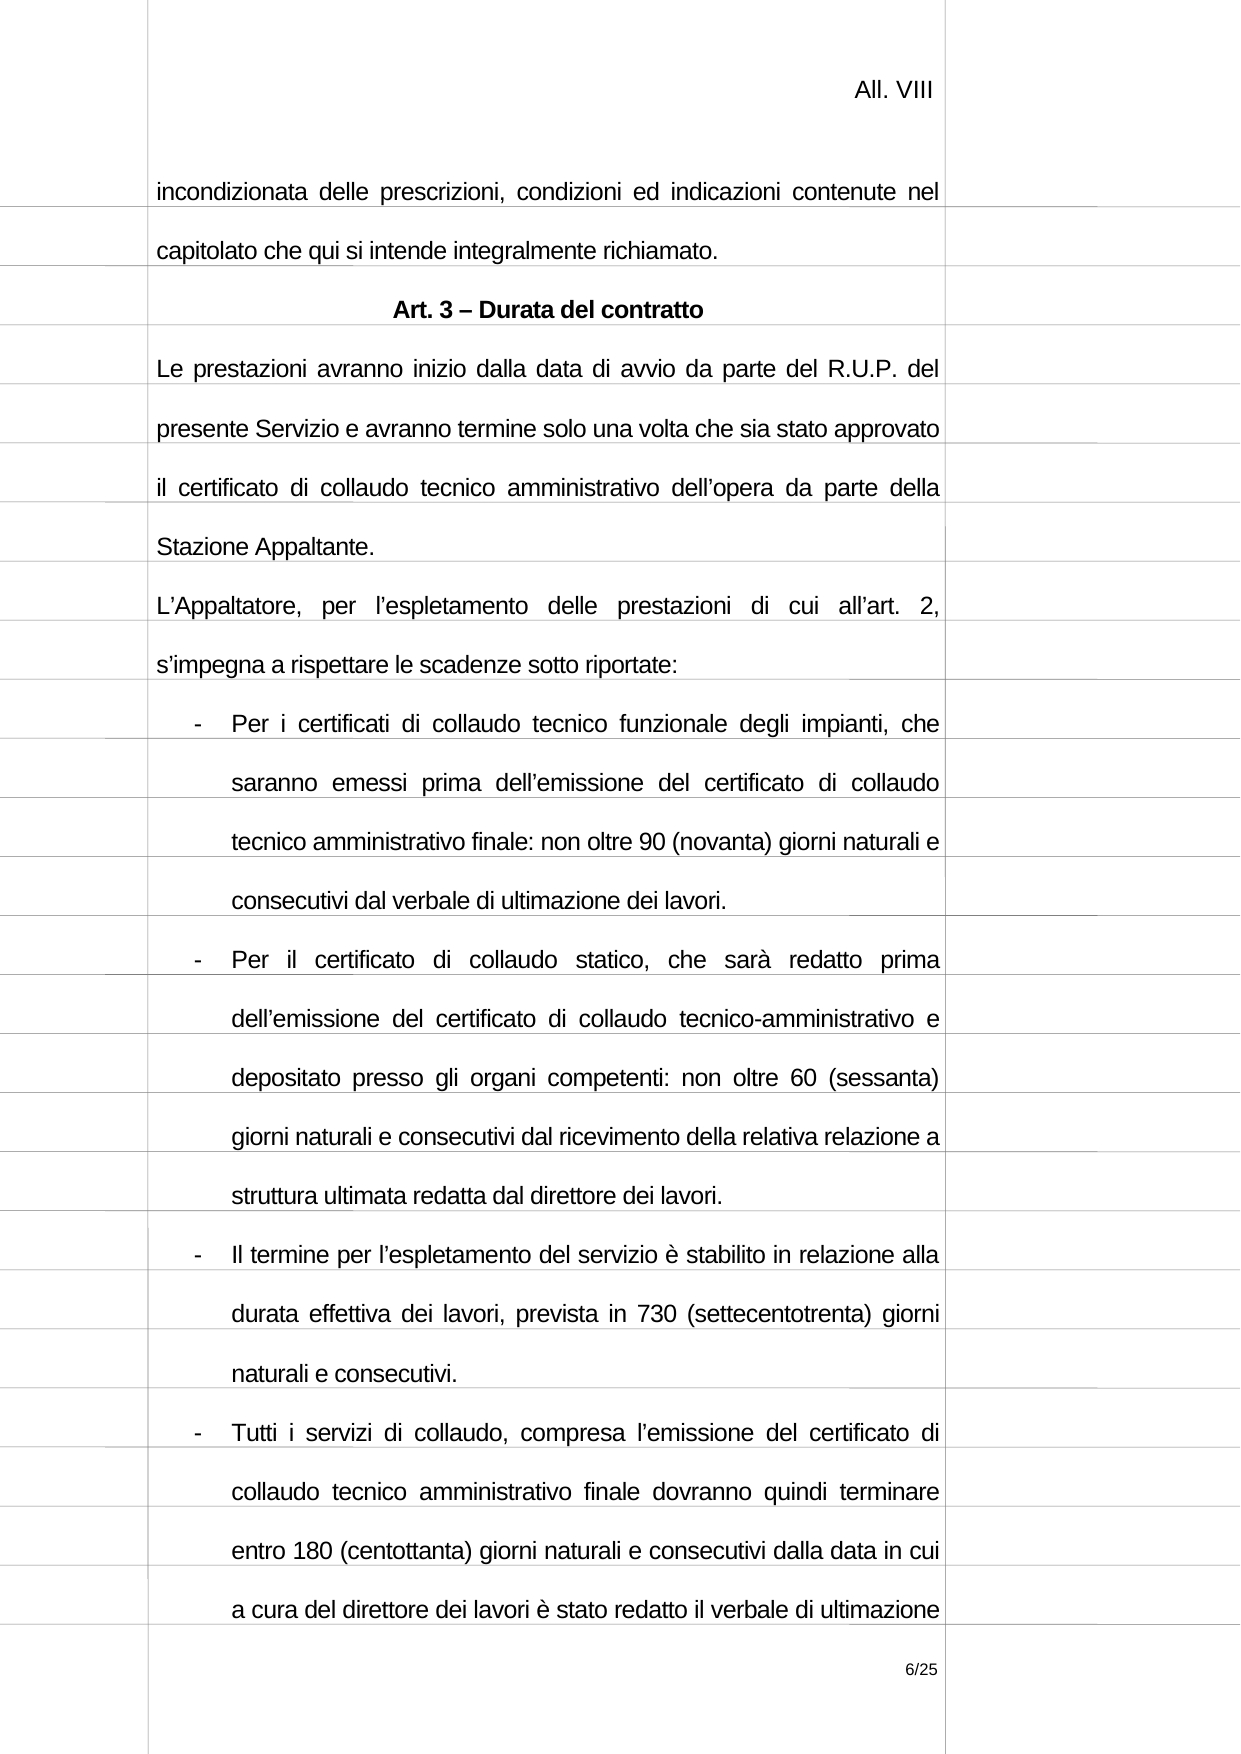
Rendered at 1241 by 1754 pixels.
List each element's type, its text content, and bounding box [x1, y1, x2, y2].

text incondizionata delle prescrizioni, condizioni ed indicazioni contenute nel [156, 153, 941, 206]
text Stazione Appaltante. [156, 503, 941, 560]
text s’impegna a rispettare le scadenze sotto riportate: [156, 621, 941, 678]
list consecutivi dal verbale di ultimazione dei lavori. [194, 857, 941, 915]
list dell’emissione del certificato di collaudo tecnico-amministrativo e [194, 975, 941, 1033]
text Le prestazioni avranno inizio dalla data di avvio da parte del R.U.P. del [156, 331, 941, 383]
list entro 180 (centottanta) giorni naturali e consecutivi dalla data in cui [194, 1507, 941, 1564]
list naturali e consecutivi. [194, 1330, 941, 1387]
list durata effettiva dei lavori, prevista in 730 (settecentotrenta) giorni [194, 1271, 941, 1328]
list a cura del direttore dei lavori è stato redatto il verbale di ultimazione [194, 1566, 941, 1623]
list tecnico amministrativo finale: non oltre 90 (novanta) giorni naturali e [194, 798, 941, 856]
text Art. 3 – Durata del contratto [156, 272, 941, 324]
list Per i certificati di collaudo tecnico funzionale degli impianti, che [194, 685, 941, 738]
list depositato presso gli organi competenti: non oltre 60 (sessanta) [194, 1034, 941, 1092]
list giorni naturali e consecutivi dal ricevimento della relativa relazione a [194, 1093, 941, 1151]
text il certificato di collaudo tecnico amministrativo dell’opera da parte della [156, 444, 941, 501]
text L’Appaltatore, per l’espletamento delle prestazioni di cui all’art. 2, [156, 567, 941, 619]
list [194, 1389, 941, 1394]
text capitolato che qui si intende integralmente richiamato. [156, 207, 941, 265]
text [156, 326, 941, 331]
list Tutti i servizi di collaudo, compresa l’emissione del certificato di [194, 1394, 941, 1446]
list Il termine per l’espletamento del servizio è stabilito in relazione alla [194, 1217, 941, 1269]
text [156, 267, 941, 272]
list struttura ultimata redatta dal direttore dei lavori. [194, 1152, 941, 1210]
text [156, 680, 941, 685]
list Per il certificato di collaudo statico, che sarà redatto prima [194, 921, 941, 974]
text presente Servizio e avranno termine solo una volta che sia stato approvato [156, 385, 941, 442]
list saranno emessi prima dell’emissione del certificato di collaudo [194, 739, 941, 797]
list collaudo tecnico amministrativo finale dovranno quindi terminare [194, 1448, 941, 1505]
